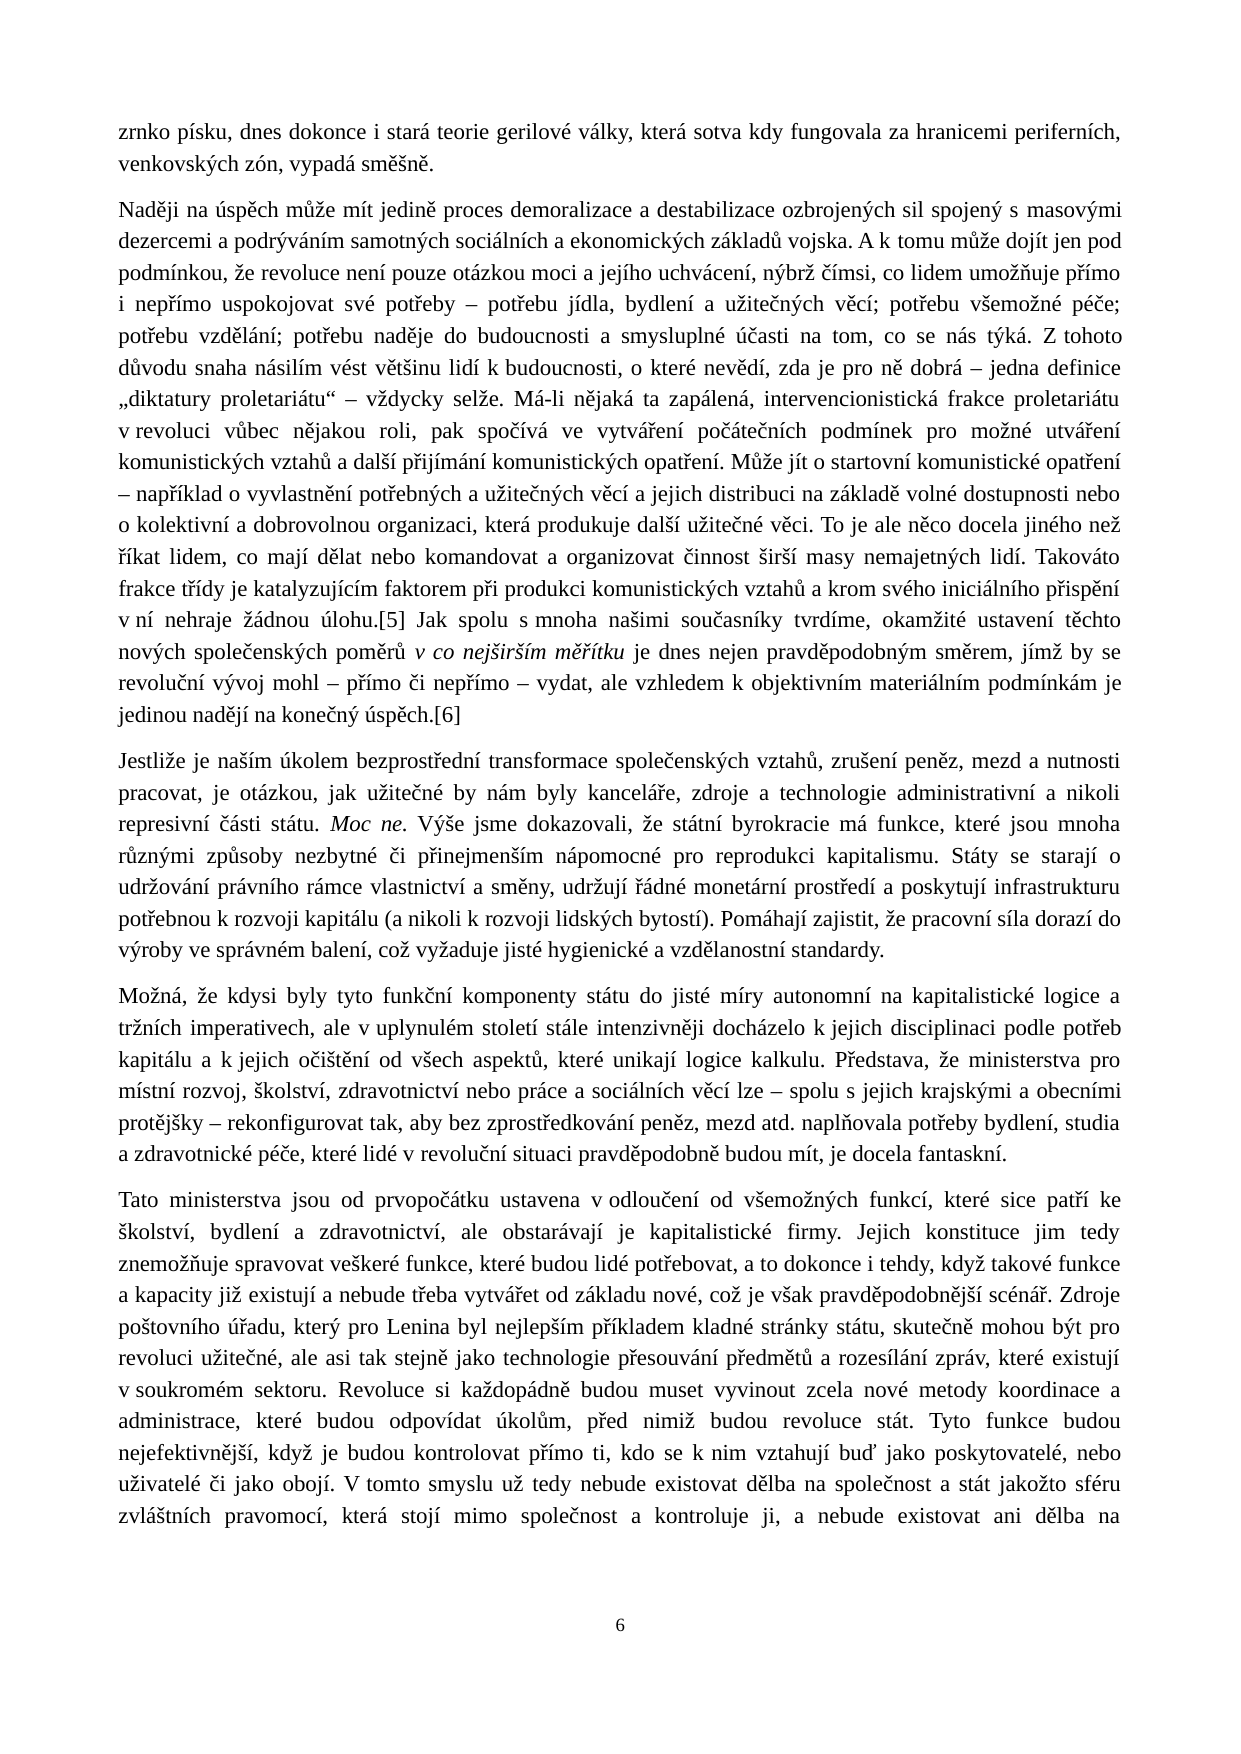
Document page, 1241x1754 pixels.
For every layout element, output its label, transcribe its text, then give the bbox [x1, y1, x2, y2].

text Tato ministerstva jsou od prvopočátku ustavena v odloučení od všemožných funkcí, které sice patří ke školství, bydlení a zdravotnictví, ale obstarávají je kapitalistické firmy. Jejich konstituce jim tedy znemožňuje spravovat veškeré funkce, které budou lidé potřebovat, a to dokonce i tehdy, když takové funkce a kapacity již existují a nebude třeba vytvářet od základu nové, což je však pravděpodobnější scénář. Zdroje poštovního úřadu, který pro Lenina byl nejlepším příkladem kladné stránky státu, skutečně mohou být pro revoluci užitečné, ale asi tak stejně jako technologie přesouvání předmětů a rozesílání zpráv, které existují v soukromém sektoru. Revoluce si každopádně budou muset vyvinout zcela nové metody koordinace a administrace, které budou odpovídat úkolům, před nimiž budou revoluce stát. Tyto funkce budou nejefektivnější, když je budou kontrolovat přímo ti, kdo se k nim vztahují buď jako poskytovatelé, nebo uživatelé či jako obojí. V tomto smyslu už tedy nebude existovat dělba na společnost a stát jakožto sféru zvláštních pravomocí, která stojí mimo společnost a kontroluje ji, a nebude existovat ani dělba na [118, 1186, 1122, 1528]
text Možná, že kdysi byly tyto funkční komponenty státu do jisté míry autonomní na kapitalistické logice a tržních imperativech, ale v uplynulém století stále intenzivněji docházelo k jejich disciplinaci podle potřeb kapitálu a k jejich očištění od všech aspektů, které unikají logice kalkulu. Představa, že ministerstva pro místní rozvoj, školství, zdravotnictví nebo práce a sociálních věcí lze – spolu s jejich krajskými a obecními protějšky – rekonfigurovat tak, aby bez zprostředkování peněz, mezd atd. naplňovala potřeby bydlení, studia a zdravotnické péče, které lidé v revoluční situaci pravděpodobně budou mít, je docela fantaskní. [118, 982, 1122, 1167]
text zrnko písku, dnes dokonce i stará teorie gerilové války, která sotva kdy fungovala za hranicemi periferních, venkovských zón, vypadá směšně. [118, 118, 1122, 176]
text Jestliže je naším úkolem bezprostřední transformace společenských vztahů, zrušení peněz, mezd a nutnosti pracovat, je otázkou, jak užitečné by nám byly kanceláře, zdroje a technologie administrativní a nikoli represivní části státu. Moc ne. Výše jsme dokazovali, že státní byrokracie má funkce, které jsou mnoha různými způsoby nezbytné či přinejmenším nápomocné pro reprodukci kapitalismu. Státy se starají o udržování právního rámce vlastnictví a směny, udržují řádné monetární prostředí a poskytují infrastrukturu potřebnou k rozvoji kapitálu (a nikoli k rozvoji lidských bytostí). Pomáhají zajistit, že pracovní síla dorazí do výroby ve správném balení, což vyžaduje jisté hygienické a vzdělanostní standardy. [118, 747, 1122, 963]
text Naději na úspěch může mít jedině proces demoralizace a destabilizace ozbrojených sil spojený s masovými dezercemi a podrýváním samotných sociálních a ekonomických základů vojska. A k tomu může dojít jen pod podmínkou, že revoluce není pouze otázkou moci a jejího uchvácení, nýbrž čímsi, co lidem umožňuje přímo i nepřímo uspokojovat své potřeby – potřebu jídla, bydlení a užitečných věcí; potřebu všemožné péče; potřebu vzdělání; potřebu naděje do budoucnosti a smysluplné účasti na tom, co se nás týká. Z tohoto důvodu snaha násilím vést většinu lidí k budoucnosti, o které nevědí, zda je pro ně dobrá – jedna definice „diktatury proletariátu“ – vždycky selže. Má-li nějaká ta zapálená, intervencionistická frakce proletariátu v revoluci vůbec nějakou roli, pak spočívá ve vytváření počátečních podmínek pro možné utváření komunistických vztahů a další přijímání komunistických opatření. Může jít o startovní komunistické opatření – například o vyvlastnění potřebných a užitečných věcí a jejich distribuci na základě volné dostupnosti nebo o kolektivní a dobrovolnou organizaci, která produkuje další užitečné věci. To je ale něco docela jiného než říkat lidem, co mají dělat nebo komandovat a organizovat činnost širší masy nemajetných lidí. Takováto frakce třídy je katalyzujícím faktorem při produkci komunistických vztahů a krom svého iniciálního přispění v ní nehraje žádnou úlohu.[5] Jak spolu s mnoha našimi současníky tvrdíme, okamžité ustavení těchto nových společenských poměrů v co nejširším měřítku je dnes nejen pravděpodobným směrem, jímž by se revoluční vývoj mohl – přímo či nepřímo – vydat, ale vzhledem k objektivním materiálním podmínkám je jedinou nadějí na konečný úspěch.[6] [118, 196, 1122, 727]
